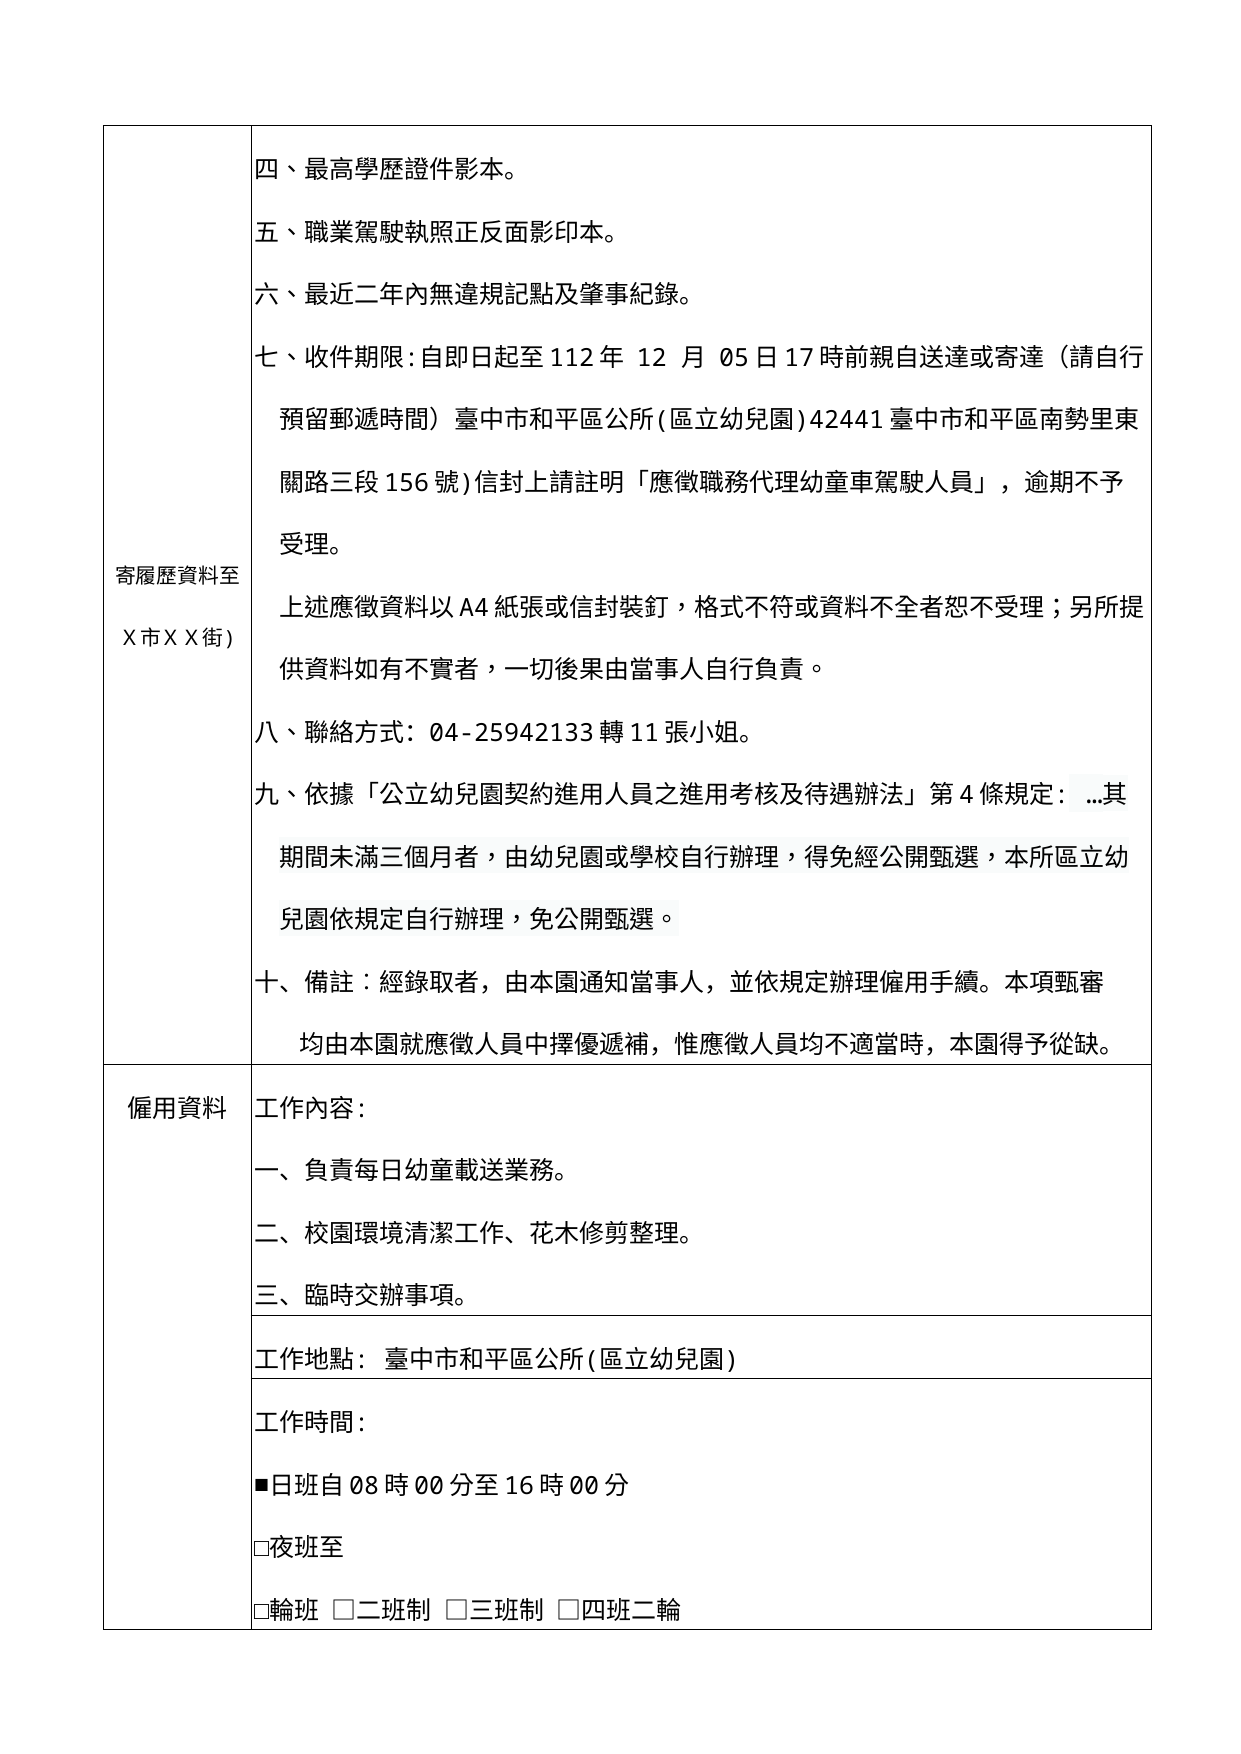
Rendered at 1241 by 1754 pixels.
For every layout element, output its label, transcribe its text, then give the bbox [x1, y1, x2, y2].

table_cell 工作時間: ■日班自08時00分至16時00分 □夜班至 □輪班 □二班制 □三班制 □四班二輪 [252, 1379, 1151, 1629]
table_cell 四、最高學歷證件影本。 五、職業駕駛執照正反面影印本。 六、最近二年內無違規記點及肇事紀錄。 七、收件期限:自即日起至112年 12 月 05日17時前親自送達或寄達（請自行預留郵遞時間）臺中市和平區公所(區立幼兒園)42441臺中市和平區南勢里東關路三段156號)信封上請註明「應徵職務代理幼童車駕駛人員」，逾期不予受理。 上述應徵資料以A4紙張或信封裝釘，格式不符或資料不全者恕不受理；另所提供資料如有不實者，一切後果由當事人自行負責。 八、聯絡方式：04-25942133轉11張小姐。 九、依據「公立幼兒園契約進用人員之進用考核及待遇辦法」第4條規定: …其期間未滿三個月者，由幼兒園或學校自行辦理，得免經公開甄選，本所區立幼兒園依規定自行辦理，免公開甄選。 十、備註︰經錄取者，由本園通知當事人，並依規定辦理僱用手續。本項甄審 均由本園就應徵人員中擇優遞補，惟應徵人員均不適當時，本園得予從缺。 [252, 126, 1151, 1064]
table_cell 工作內容: 一、負責每日幼童載送業務。 二、校園環境清潔工作、花木修剪整理。 三、臨時交辦事項。 [252, 1065, 1151, 1315]
table_cell 工作地點: 臺中市和平區公所(區立幼兒園) [252, 1316, 1151, 1378]
table_cell 寄履歷資料至 Ｘ市ＸＸ街) [104, 126, 251, 1064]
table_cell 僱用資料 [104, 1065, 251, 1629]
